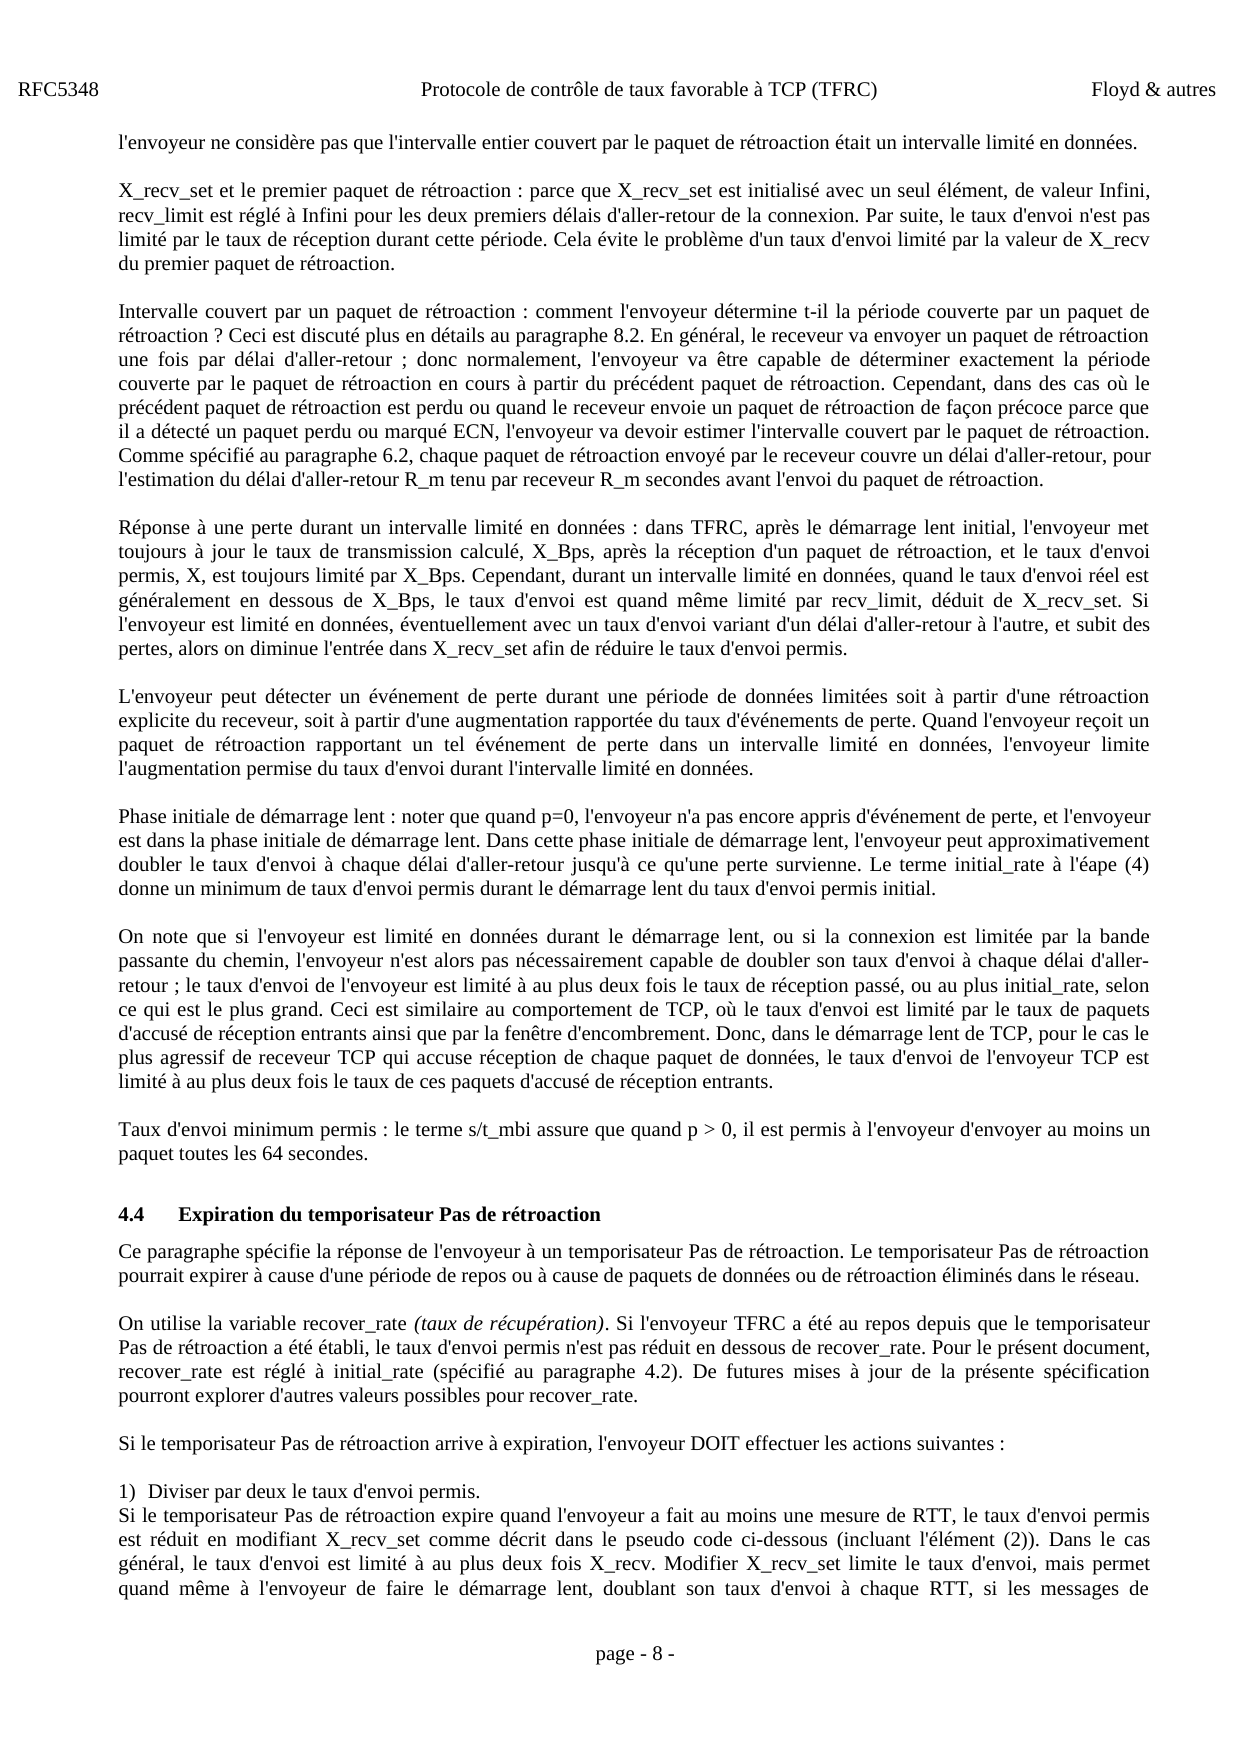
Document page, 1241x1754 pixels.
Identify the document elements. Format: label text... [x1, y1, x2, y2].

subtitle 4.4 Expiration du temporisateur Pas de rétroaction [118, 1202, 1152, 1226]
text 1) Diviser par deux le taux d'envoi permis. [118, 1479, 1152, 1503]
text Ce paragraphe spécifie la réponse de l'envoyeur à un temporisateur Pas de rétroaction. Le temporisateur Pas de rétroaction pourrait expirer à cause d'une période de repos ou à cause de paquets de données ou de rétroaction éliminés dans le réseau. [118, 1238, 1152, 1287]
text X_recv_set et le premier paquet de rétroaction : parce que X_recv_set est initialisé avec un seul élément, de valeur Infini, recv_limit est réglé à Infini pour les deux premiers délais d'aller-retour de la connexion. Par suite, le taux d'envoi n'est pas limité par le taux de réception durant cette période. Cela évite le problème d'un taux d'envoi limité par la valeur de X_recv du premier paquet de rétroaction. [118, 178, 1152, 275]
text L'envoyeur peut détecter un événement de perte durant une période de données limitées soit à partir d'une rétroaction explicite du receveur, soit à partir d'une augmentation rapportée du taux d'événements de perte. Quand l'envoyeur reçoit un paquet de rétroaction rapportant un tel événement de perte dans un intervalle limité en données, l'envoyeur limite l'augmentation permise du taux d'envoi durant l'intervalle limité en données. [118, 684, 1152, 780]
text Réponse à une perte durant un intervalle limité en données : dans TFRC, après le démarrage lent initial, l'envoyeur met toujours à jour le taux de transmission calculé, X_Bps, après la réception d'un paquet de rétroaction, et le taux d'envoi permis, X, est toujours limité par X_Bps. Cependant, durant un intervalle limité en données, quand le taux d'envoi réel est généralement en dessous de X_Bps, le taux d'envoi est quand même limité par recv_limit, déduit de X_recv_set. Si l'envoyeur est limité en données, éventuellement avec un taux d'envoi variant d'un délai d'aller-retour à l'autre, et subit des pertes, alors on diminue l'entrée dans X_recv_set afin de réduire le taux d'envoi permis. [118, 515, 1152, 660]
text Intervalle couvert par un paquet de rétroaction : comment l'envoyeur détermine t-il la période couverte par un paquet de rétroaction ? Ceci est discuté plus en détails au paragraphe 8.2. En général, le receveur va envoyer un paquet de rétroaction une fois par délai d'aller-retour ; donc normalement, l'envoyeur va être capable de déterminer exactement la période couverte par le paquet de rétroaction en cours à partir du précédent paquet de rétroaction. Cependant, dans des cas où le précédent paquet de rétroaction est perdu ou quand le receveur envoie un paquet de rétroaction de façon précoce parce que il a détecté un paquet perdu ou marqué ECN, l'envoyeur va devoir estimer l'intervalle couvert par le paquet de rétroaction. Comme spécifié au paragraphe 6.2, chaque paquet de rétroaction envoyé par le receveur couvre un délai d'aller-retour, pour l'estimation du délai d'aller-retour R_m tenu par receveur R_m secondes avant l'envoi du paquet de rétroaction. [118, 299, 1152, 491]
text Si le temporisateur Pas de rétroaction expire quand l'envoyeur a fait au moins une mesure de RTT, le taux d'envoi permis est réduit en modifiant X_recv_set comme décrit dans le pseudo code ci-dessous (incluant l'élément (2)). Dans le cas général, le taux d'envoi est limité à au plus deux fois X_recv. Modifier X_recv_set limite le taux d'envoi, mais permet quand même à l'envoyeur de faire le démarrage lent, doublant son taux d'envoi à chaque RTT, si les messages de [118, 1503, 1152, 1599]
text l'envoyeur ne considère pas que l'intervalle entier couvert par le paquet de rétroaction était un intervalle limité en données. [118, 130, 1152, 154]
text Phase initiale de démarrage lent : noter que quand p=0, l'envoyeur n'a pas encore appris d'événement de perte, et l'envoyeur est dans la phase initiale de démarrage lent. Dans cette phase initiale de démarrage lent, l'envoyeur peut approximativement doubler le taux d'envoi à chaque délai d'aller-retour jusqu'à ce qu'une perte survienne. Le terme initial_rate à l'éape (4) donne un minimum de taux d'envoi permis durant le démarrage lent du taux d'envoi permis initial. [118, 804, 1152, 900]
text On note que si l'envoyeur est limité en données durant le démarrage lent, ou si la connexion est limitée par la bande passante du chemin, l'envoyeur n'est alors pas nécessairement capable de doubler son taux d'envoi à chaque délai d'aller-retour ; le taux d'envoi de l'envoyeur est limité à au plus deux fois le taux de réception passé, ou au plus initial_rate, selon ce qui est le plus grand. Ceci est similaire au comportement de TCP, où le taux d'envoi est limité par le taux de paquets d'accusé de réception entrants ainsi que par la fenêtre d'encombrement. Donc, dans le démarrage lent de TCP, pour le cas le plus agressif de receveur TCP qui accuse réception de chaque paquet de données, le taux d'envoi de l'envoyeur TCP est limité à au plus deux fois le taux de ces paquets d'accusé de réception entrants. [118, 924, 1152, 1093]
text Taux d'envoi minimum permis : le terme s/t_mbi assure que quand p > 0, il est permis à l'envoyeur d'envoyer au moins un paquet toutes les 64 secondes. [118, 1117, 1152, 1165]
text On utilise la variable recover_rate (taux de récupération). Si l'envoyeur TFRC a été au repos depuis que le temporisateur Pas de rétroaction a été établi, le taux d'envoi permis n'est pas réduit en dessous de recover_rate. Pour le présent document, recover_rate est réglé à initial_rate (spécifié au paragraphe 4.2). De futures mises à jour de la présente spécification pourront explorer d'autres valeurs possibles pour recover_rate. [118, 1311, 1152, 1407]
text Si le temporisateur Pas de rétroaction arrive à expiration, l'envoyeur DOIT effectuer les actions suivantes : [118, 1431, 1152, 1455]
